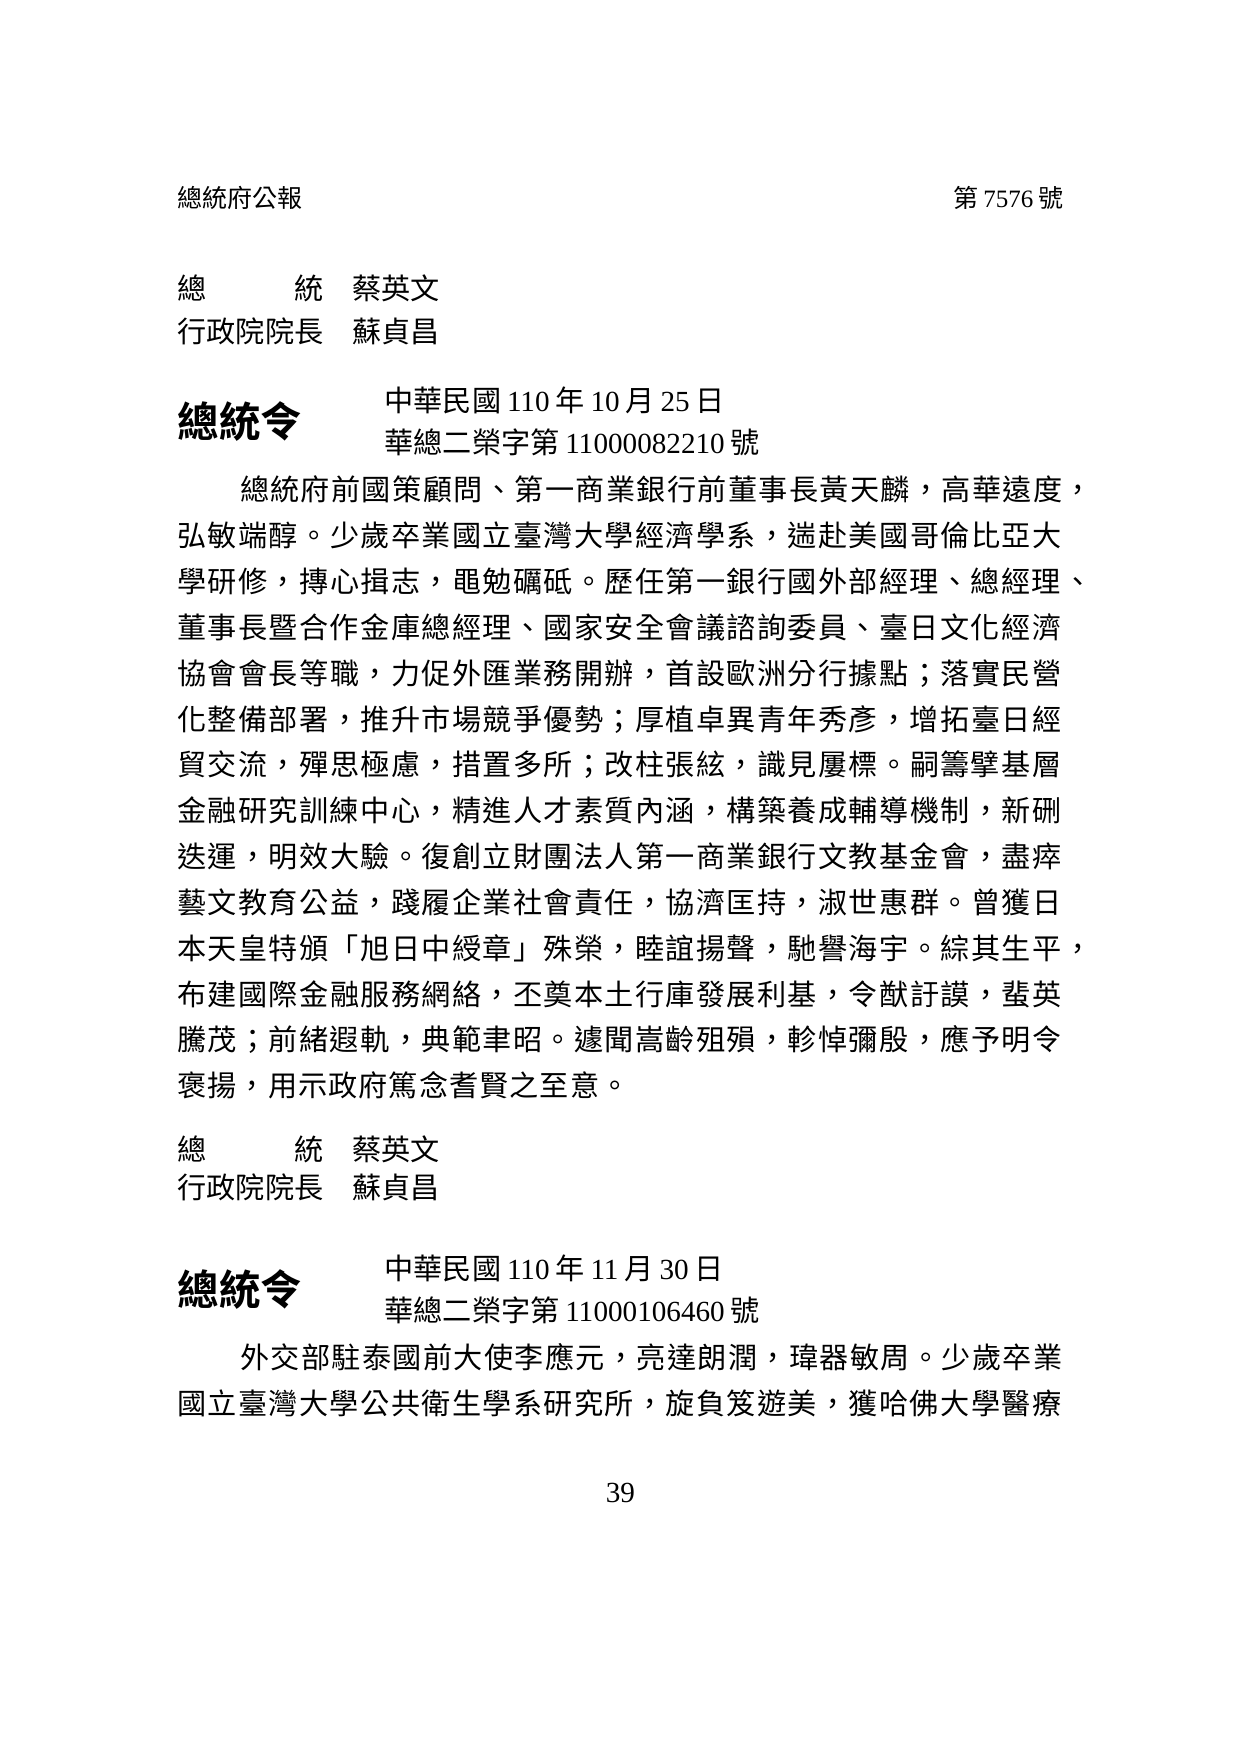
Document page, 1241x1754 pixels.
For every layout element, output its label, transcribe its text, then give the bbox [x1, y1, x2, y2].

text 總 統 蔡英文 行政院院長 蘇貞昌 [177, 1131, 1063, 1206]
text 外交部駐泰國前大使李應元，亮達朗潤，瑋器敏周。少歲卒業國立臺灣大學公共衛生學系研究所，旋負笈遊美，獲哈佛大學醫療管理碩士暨北卡羅萊納大學醫療經濟學博士學位，淬琢記聞，囊錐露穎。遄返歷任四屆立法委員、行政院秘書長、雲林縣副縣長等職，審謀部會政策調處，體現地方民意需求，適時應務，洞若觀火。於掌執勞工委員會暨環境保護署任內，打造「快樂勞動、循環經濟」願景，催生「臺灣勞工」刊物，力促勞動權益保障；嚴明職場安全維護，構築風險管理機制，復倡提資源永續利用，加速空氣品質改善；張拓綠色循環概念，踐履無塑海洋目標，折衝運箸，宵衣旰食；謨深慮遠，胸臆自出。尤以出使美國副代表暨駐節泰國期間，厚植臺美互信基礎，支持參與國際組織；協成對臺重大軍售，確守兩岸武備平衡，嗣強化臺泰醫衛交流，集結朝野友我能量；推升雙邊經貿關係，悉心商情媒合措置，壇坫馳騁，榮邦睦誼，爰有「天生的外交官」令譽揚聲。詎意鴻猷迭展，迺以茂年驟逝，悼惜曷勝，應予明令褒揚，用彰俊彥，而表遺徽。 [177, 1332, 1063, 1423]
table_header 中華民國110年11月30日 華總二榮字第11000106460號 [381, 1243, 877, 1332]
text 總統府前國策顧問、第一商業銀行前董事長黃天麟，高華遠度，弘敏端醇。少歲卒業國立臺灣大學經濟學系，遄赴美國哥倫比亞大學研修，摶心揖志，黽勉礪砥。歷任第一銀行國外部經理、總經理、董事長暨合作金庫總經理、國家安全會議諮詢委員、臺日文化經濟協會會長等職，力促外匯業務開辦，首設歐洲分行據點；落實民營化整備部署，推升市場競爭優勢；厚植卓異青年秀彥，增拓臺日經貿交流，殫思極慮，措置多所；改柱張絃，識見屢標。嗣籌擘基層金融研究訓練中心，精進人才素質內涵，構築養成輔導機制，新硎迭運，明效大驗。復創立財團法人第一商業銀行文教基金會，盡瘁藝文教育公益，踐履企業社會責任，協濟匡持，淑世惠群。曾獲日本天皇特頒「旭日中綬章」殊榮，睦誼揚聲，馳譽海宇。綜其生平，布建國際金融服務網絡，丕奠本土行庫發展利基，令猷訏謨，蜚英騰茂；前緒遐軌，典範聿昭。遽聞嵩齡殂殞，軫悼彌殷，應予明令褒揚，用示政府篤念耆賢之至意。 [177, 464, 1063, 1106]
text 總 統 蔡英文 行政院院長 蘇貞昌 [177, 266, 1063, 350]
table_header 中華民國110年10月25日 華總二榮字第11000082210號 [381, 375, 877, 464]
table_header 總統令 [174, 1243, 381, 1332]
table_header 總統令 [174, 375, 381, 464]
